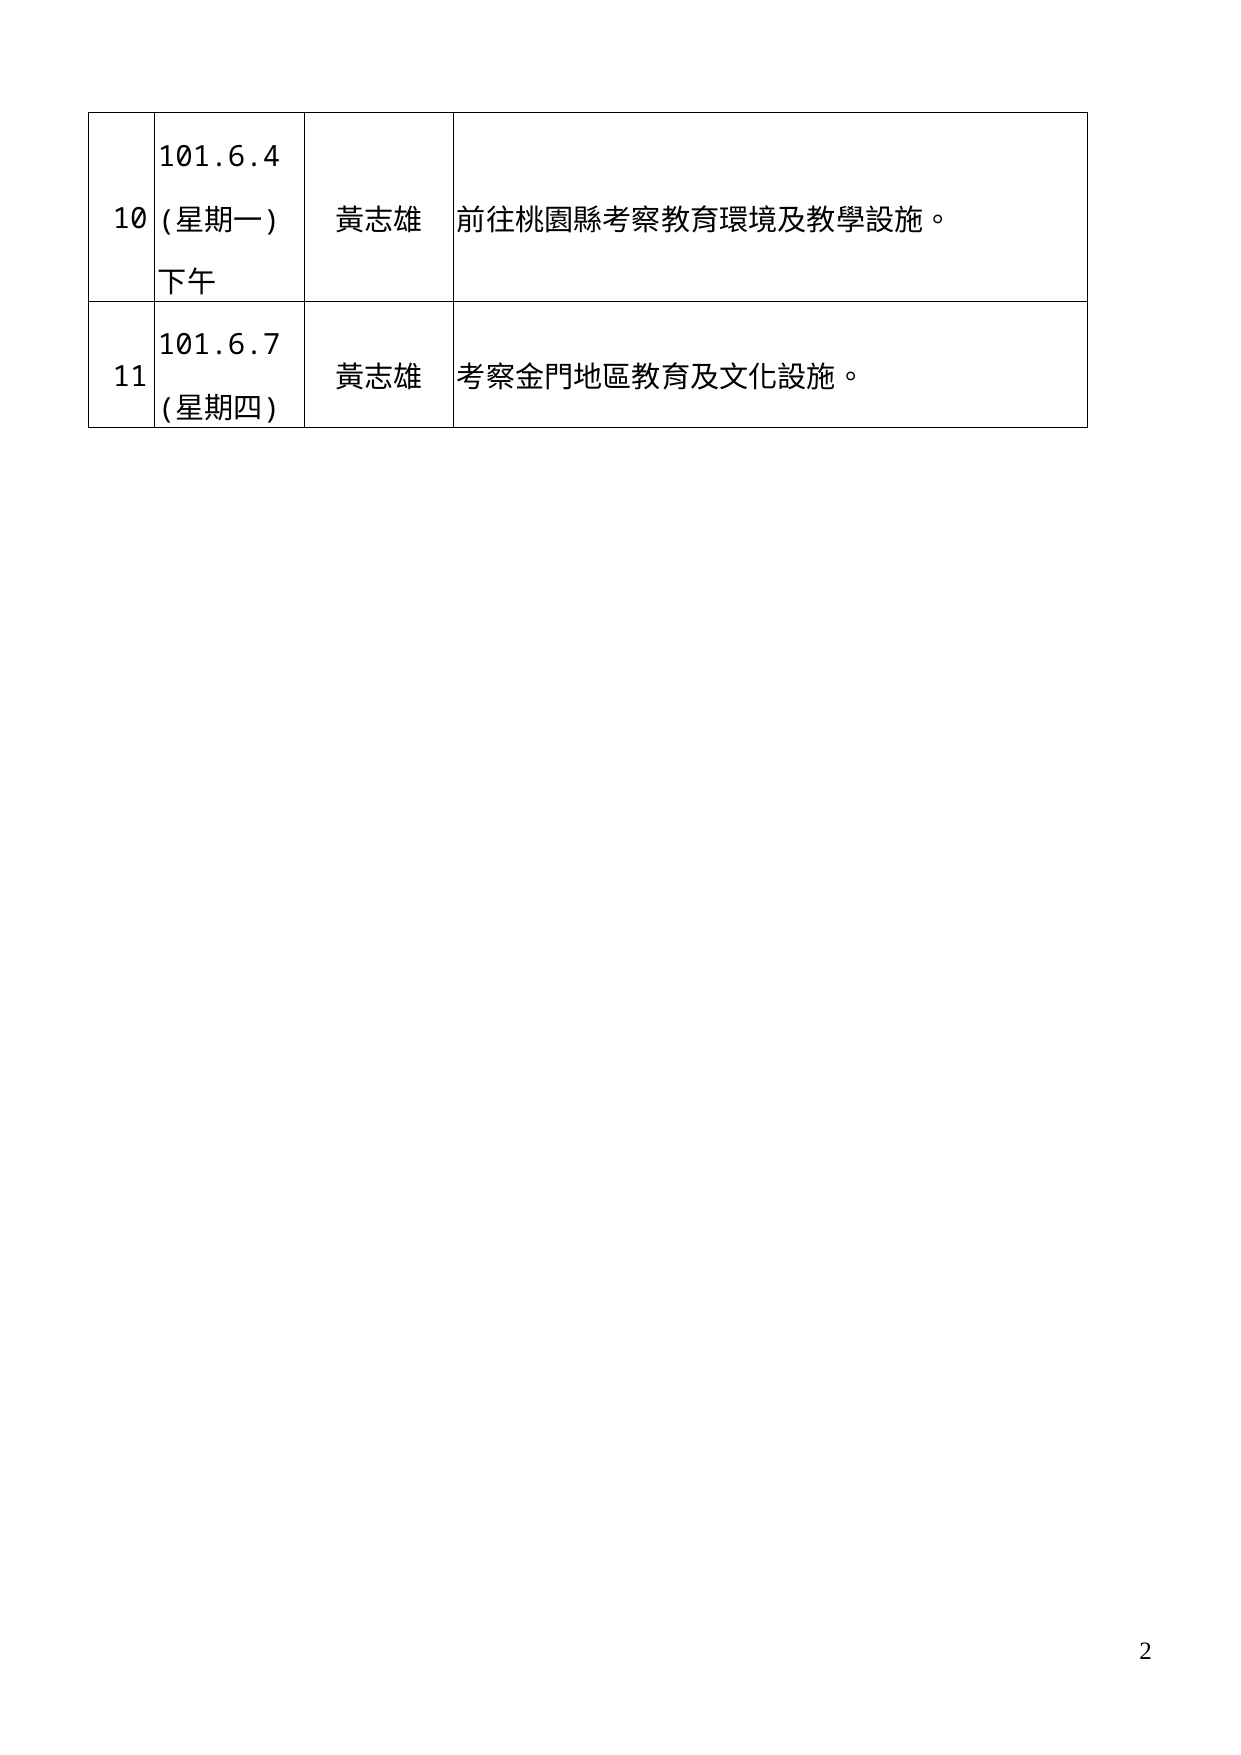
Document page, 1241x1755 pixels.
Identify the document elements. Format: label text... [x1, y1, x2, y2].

table_cell 黃志雄 [305, 113, 453, 301]
table_cell 前往桃園縣考察教育環境及教學設施。 [454, 113, 1087, 301]
table_cell 考察金門地區教育及文化設施。 [454, 302, 1087, 427]
table_cell 黃志雄 [305, 302, 453, 427]
table_cell [89, 302, 154, 427]
table_cell 101.6.7 (星期四) [155, 302, 304, 427]
table_cell [89, 113, 154, 301]
table_cell 101.6.4 (星期一) 下午 [155, 113, 304, 301]
